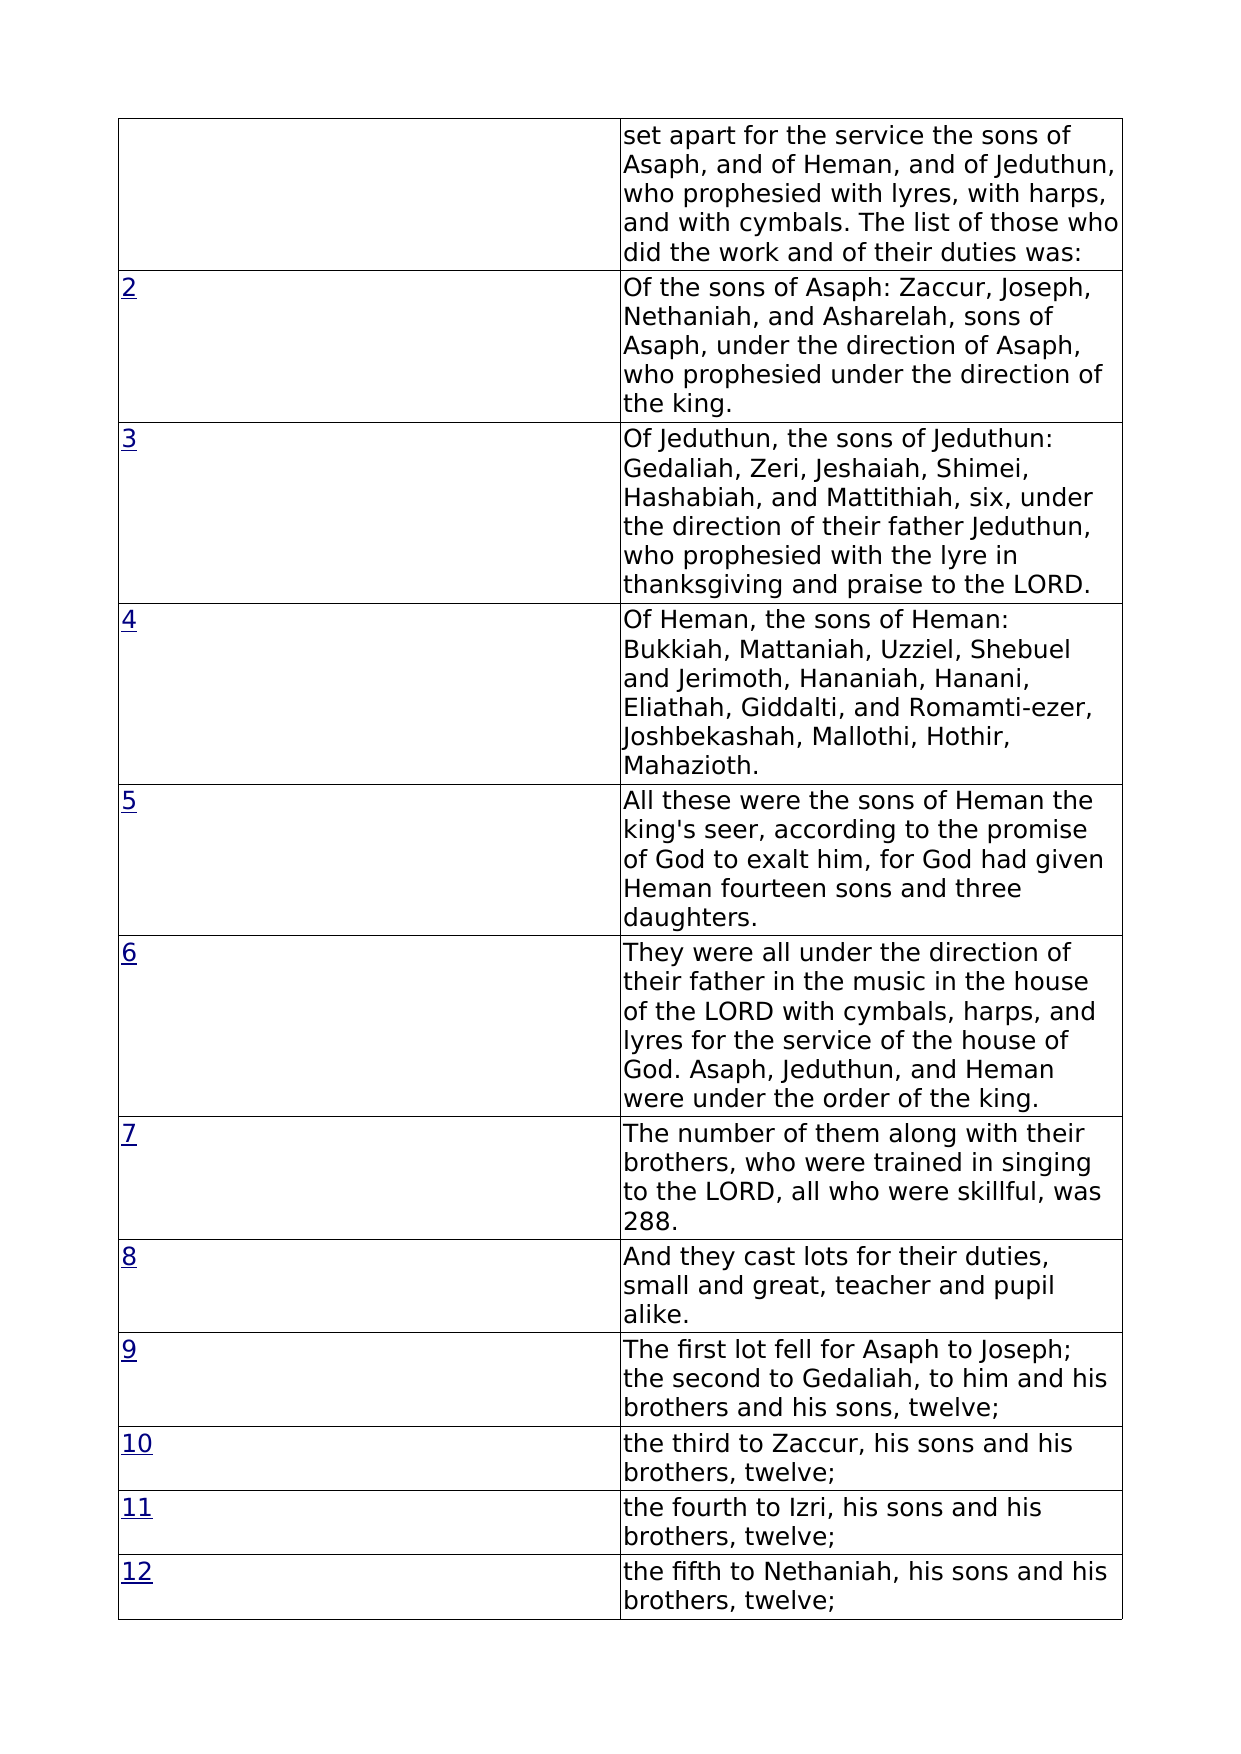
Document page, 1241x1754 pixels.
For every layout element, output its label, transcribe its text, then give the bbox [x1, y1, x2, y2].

table_cell 5 [119, 785, 620, 935]
table_cell 11 [119, 1491, 620, 1554]
table_cell the fifth to Nethaniah, his sons and his brothers, twelve; [621, 1555, 1122, 1618]
table_cell 2 [119, 271, 620, 422]
table_cell Of the sons of Asaph: Zaccur, Joseph, Nethaniah, and Asharelah, sons of Asaph, under the direction of Asaph, who prophesied under the direction of the king. [621, 271, 1122, 422]
table_cell All these were the sons of Heman the king's seer, according to the promise of God to exalt him, for God had given Heman fourteen sons and three daughters. [621, 785, 1122, 935]
table_cell Of Jeduthun, the sons of Jeduthun: Gedaliah, Zeri, Jeshaiah, Shimei, Hashabiah, and Mattithiah, six, under the direction of their father Jeduthun, who prophesied with the lyre in thanksgiving and praise to the LORD. [621, 423, 1122, 603]
table_cell 3 [119, 423, 620, 603]
table_cell They were all under the direction of their father in the music in the house of the LORD with cymbals, harps, and lyres for the service of the house of God. Asaph, Jeduthun, and Heman were under the order of the king. [621, 936, 1122, 1116]
table_cell The first lot fell for Asaph to Joseph; the second to Gedaliah, to him and his brothers and his sons, twelve; [621, 1333, 1122, 1426]
table_cell 10 [119, 1427, 620, 1490]
table_cell 4 [119, 604, 620, 783]
table_cell 12 [119, 1555, 620, 1618]
table_header [119, 119, 620, 270]
table_cell 7 [119, 1117, 620, 1239]
table_cell 8 [119, 1240, 620, 1332]
table_cell Of Heman, the sons of Heman: Bukkiah, Mattaniah, Uzziel, Shebuel and Jerimoth, Hananiah, Hanani, Eliathah, Giddalti, and Romamti-ezer, Joshbekashah, Mallothi, Hothir, Mahazioth. [621, 604, 1122, 783]
table_header set apart for the service the sons of Asaph, and of Heman, and of Jeduthun, who prophesied with lyres, with harps, and with cymbals. The list of those who did the work and of their duties was: [621, 119, 1122, 270]
table_cell The number of them along with their brothers, who were trained in singing to the LORD, all who were skillful, was 288. [621, 1117, 1122, 1239]
table_cell 6 [119, 936, 620, 1116]
table_cell And they cast lots for their duties, small and great, teacher and pupil alike. [621, 1240, 1122, 1332]
table_cell the fourth to Izri, his sons and his brothers, twelve; [621, 1491, 1122, 1554]
table_cell 9 [119, 1333, 620, 1426]
table_cell the third to Zaccur, his sons and his brothers, twelve; [621, 1427, 1122, 1490]
